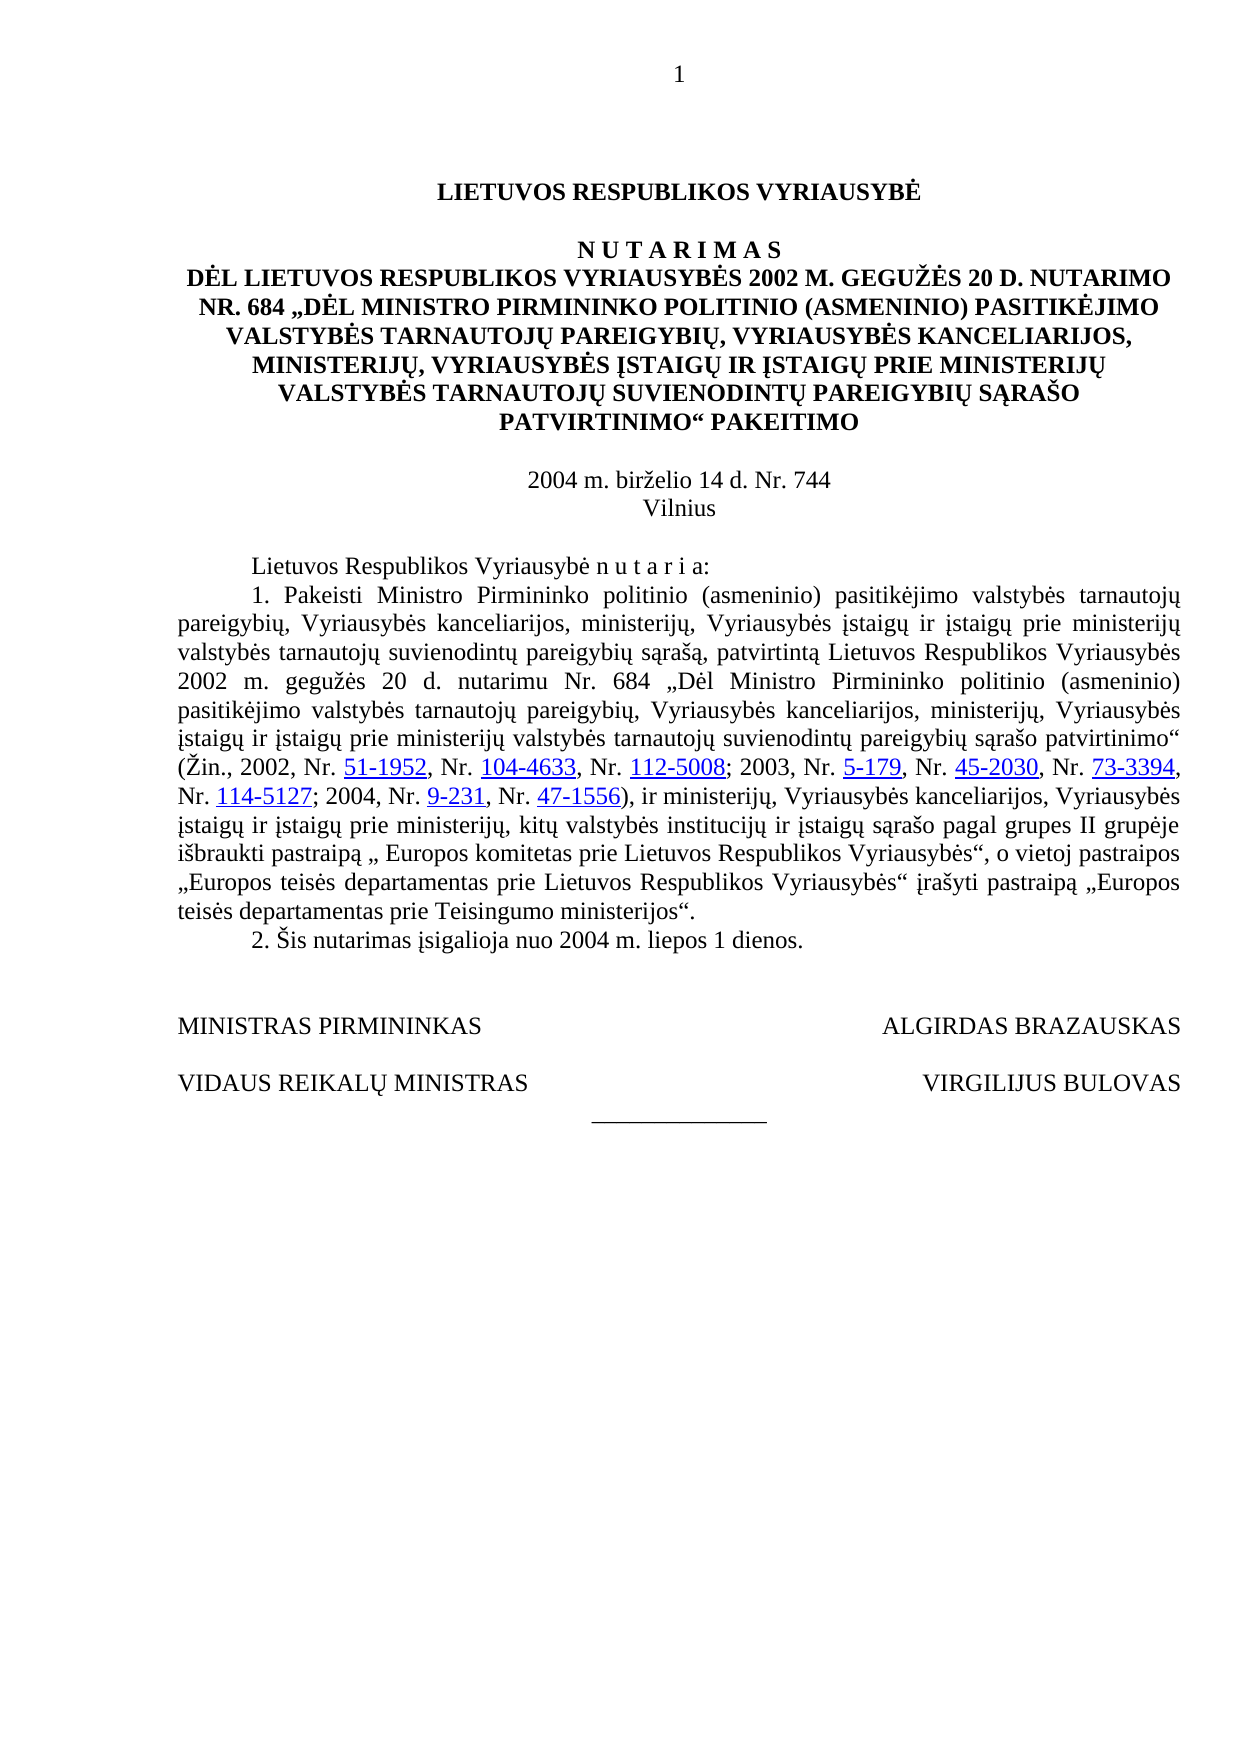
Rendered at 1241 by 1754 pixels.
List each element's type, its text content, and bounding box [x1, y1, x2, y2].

text Lietuvos Respublikos Vyriausybė nutaria: [177, 551, 1181, 580]
text VIDAUS REIKALŲ MINISTRAS VIRGILIJUS BULOVAS [177, 1068, 1181, 1097]
text Vilnius [177, 493, 1181, 522]
text DĖL LIETUVOS RESPUBLIKOS VYRIAUSYBĖS 2002 M. GEGUŽĖS 20 D. NUTARIMO NR. 684 „DĖL MINISTRO PIRMININKO POLITINIO (ASMENINIO) PASITIKĖJIMO VALSTYBĖS TARNAUTOJŲ PAREIGYBIŲ, VYRIAUSYBĖS KANCELIARIJOS, MINISTERIJŲ, VYRIAUSYBĖS ĮSTAIGŲ IR ĮSTAIGŲ PRIE MINISTERIJŲ VALSTYBĖS TARNAUTOJŲ SUVIENODINTŲ PAREIGYBIŲ SĄRAŠO PATVIRTINIMO“ PAKEITIMO [177, 263, 1181, 436]
text 2004 m. birželio 14 d. Nr. 744 [177, 465, 1181, 493]
text LIETUVOS RESPUBLIKOS VYRIAUSYBĖ [177, 177, 1181, 206]
text 1. Pakeisti Ministro Pirmininko politinio (asmeninio) pasitikėjimo valstybės tarnautojų pareigybių, Vyriausybės kanceliarijos, ministerijų, Vyriausybės įstaigų ir įstaigų prie ministerijų valstybės tarnautojų suvienodintų pareigybių sąrašą, patvirtintą Lietuvos Respublikos Vyriausybės 2002 m. gegužės 20 d. nutarimu Nr. 684 „Dėl Ministro Pirmininko politinio (asmeninio) pasitikėjimo valstybės tarnautojų pareigybių, Vyriausybės kanceliarijos, ministerijų, Vyriausybės įstaigų ir įstaigų prie ministerijų valstybės tarnautojų suvienodintų pareigybių sąrašo patvirtinimo“ (Žin., 2002, Nr. 51-1952, Nr. 104-4633, Nr. 112-5008; 2003, Nr. 5-179, Nr. 45-2030, Nr. 73-3394, Nr. 114-5127; 2004, Nr. 9-231, Nr. 47-1556), ir ministerijų, Vyriausybės kanceliarijos, Vyriausybės įstaigų ir įstaigų prie ministerijų, kitų valstybės institucijų ir įstaigų sąrašo pagal grupes II grupėje išbraukti pastraipą „ Europos komitetas prie Lietuvos Respublikos Vyriausybės“, o vietoj pastraipos „Europos teisės departamentas prie Lietuvos Respublikos Vyriausybės“ įrašyti pastraipą „Europos teisės departamentas prie Teisingumo ministerijos“. [177, 580, 1181, 925]
text 2. Šis nutarimas įsigalioja nuo 2004 m. liepos 1 dienos. [177, 925, 1181, 953]
text N U T A R I M A S [177, 235, 1181, 263]
text ______________ [177, 1097, 1181, 1126]
text MINISTRAS PIRMININKAS ALGIRDAS BRAZAUSKAS [177, 1011, 1181, 1040]
